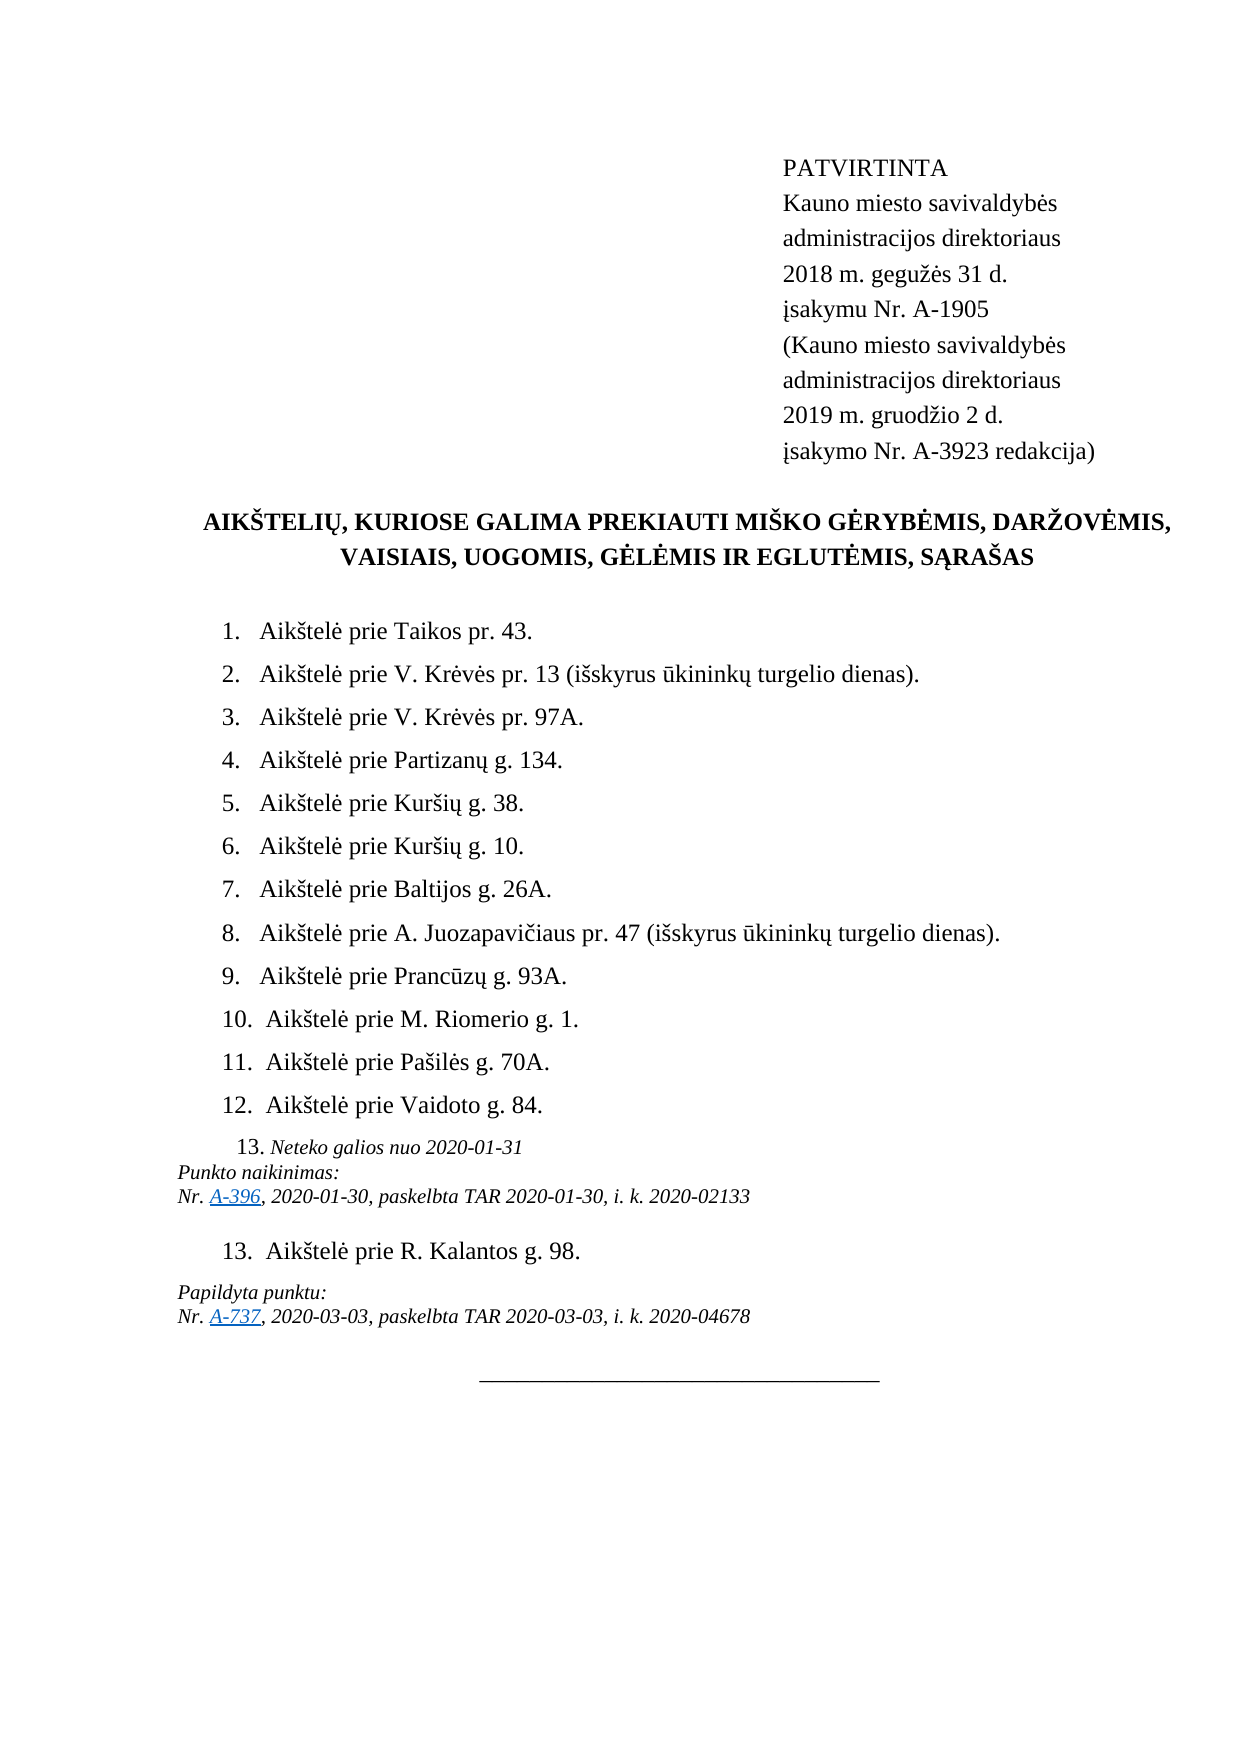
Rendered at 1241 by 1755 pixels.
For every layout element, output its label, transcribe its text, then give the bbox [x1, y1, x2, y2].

text 9. Aikštelė prie Prancūzų g. 93A. [222, 961, 1181, 989]
text administracijos direktoriaus [783, 360, 1181, 396]
text 3. Aikštelė prie V. Krėvės pr. 97A. [222, 702, 1240, 731]
text įsakymu Nr. A-1905 [783, 289, 1181, 325]
text 12. Aikštelė prie Vaidoto g. 84. [222, 1090, 1181, 1119]
text 5. Aikštelė prie Kuršių g. 38. [222, 788, 1240, 817]
text 6. Aikštelė prie Kuršių g. 10. [222, 831, 1181, 860]
text Nr. A-396, 2020-01-30, paskelbta TAR 2020-01-30, i. k. 2020-02133 [177, 1184, 1181, 1208]
text 2019 m. gruodžio 2 d. [783, 396, 1181, 431]
text 2018 m. gegužės 31 d. [783, 254, 1181, 289]
text Punkto naikinimas: [177, 1159, 1181, 1184]
text 11. Aikštelė prie Pašilės g. 70A. [222, 1047, 1181, 1076]
text 13. Neteko galios nuo 2020-01-31 [177, 1133, 1181, 1159]
text 1. Aikštelė prie Taikos pr. 43. [222, 616, 1181, 644]
text įsakymo Nr. A-3923 redakcija) [783, 431, 1181, 466]
text 4. Aikštelė prie Partizanų g. 134. [222, 745, 1240, 774]
text 8. Aikštelė prie A. Juozapavičiaus pr. 47 (išskyrus ūkininkų turgelio dienas). [222, 918, 1181, 946]
text 7. Aikštelė prie Baltijos g. 26A. [222, 874, 1181, 903]
text 13. Aikštelė prie R. Kalantos g. 98. [177, 1236, 1181, 1265]
text Kauno miesto savivaldybės [783, 183, 1181, 218]
text (Kauno miesto savivaldybės [783, 325, 1181, 360]
text 2. Aikštelė prie V. Krėvės pr. 13 (išskyrus ūkininkų turgelio dienas). [222, 659, 1240, 688]
text Papildyta punktu: [177, 1279, 1181, 1304]
text AIKŠTELIŲ, KURIOSE GALIMA PREKIAUTI MIŠKO GĖRYBĖMIS, DARŽOVĖMIS, VAISIAIS, UOGOMIS, GĖLĖMIS IR EGLUTĖMIS, SĄRAŠAS [177, 502, 1197, 573]
text PATVIRTINTA [783, 148, 1181, 183]
text administracijos direktoriaus [783, 218, 1181, 254]
text 10. Aikštelė prie M. Riomerio g. 1. [222, 1004, 1181, 1033]
text Nr. A-737, 2020-03-03, paskelbta TAR 2020-03-03, i. k. 2020-04678 [177, 1304, 1181, 1328]
text ________________________________ [177, 1356, 1181, 1385]
